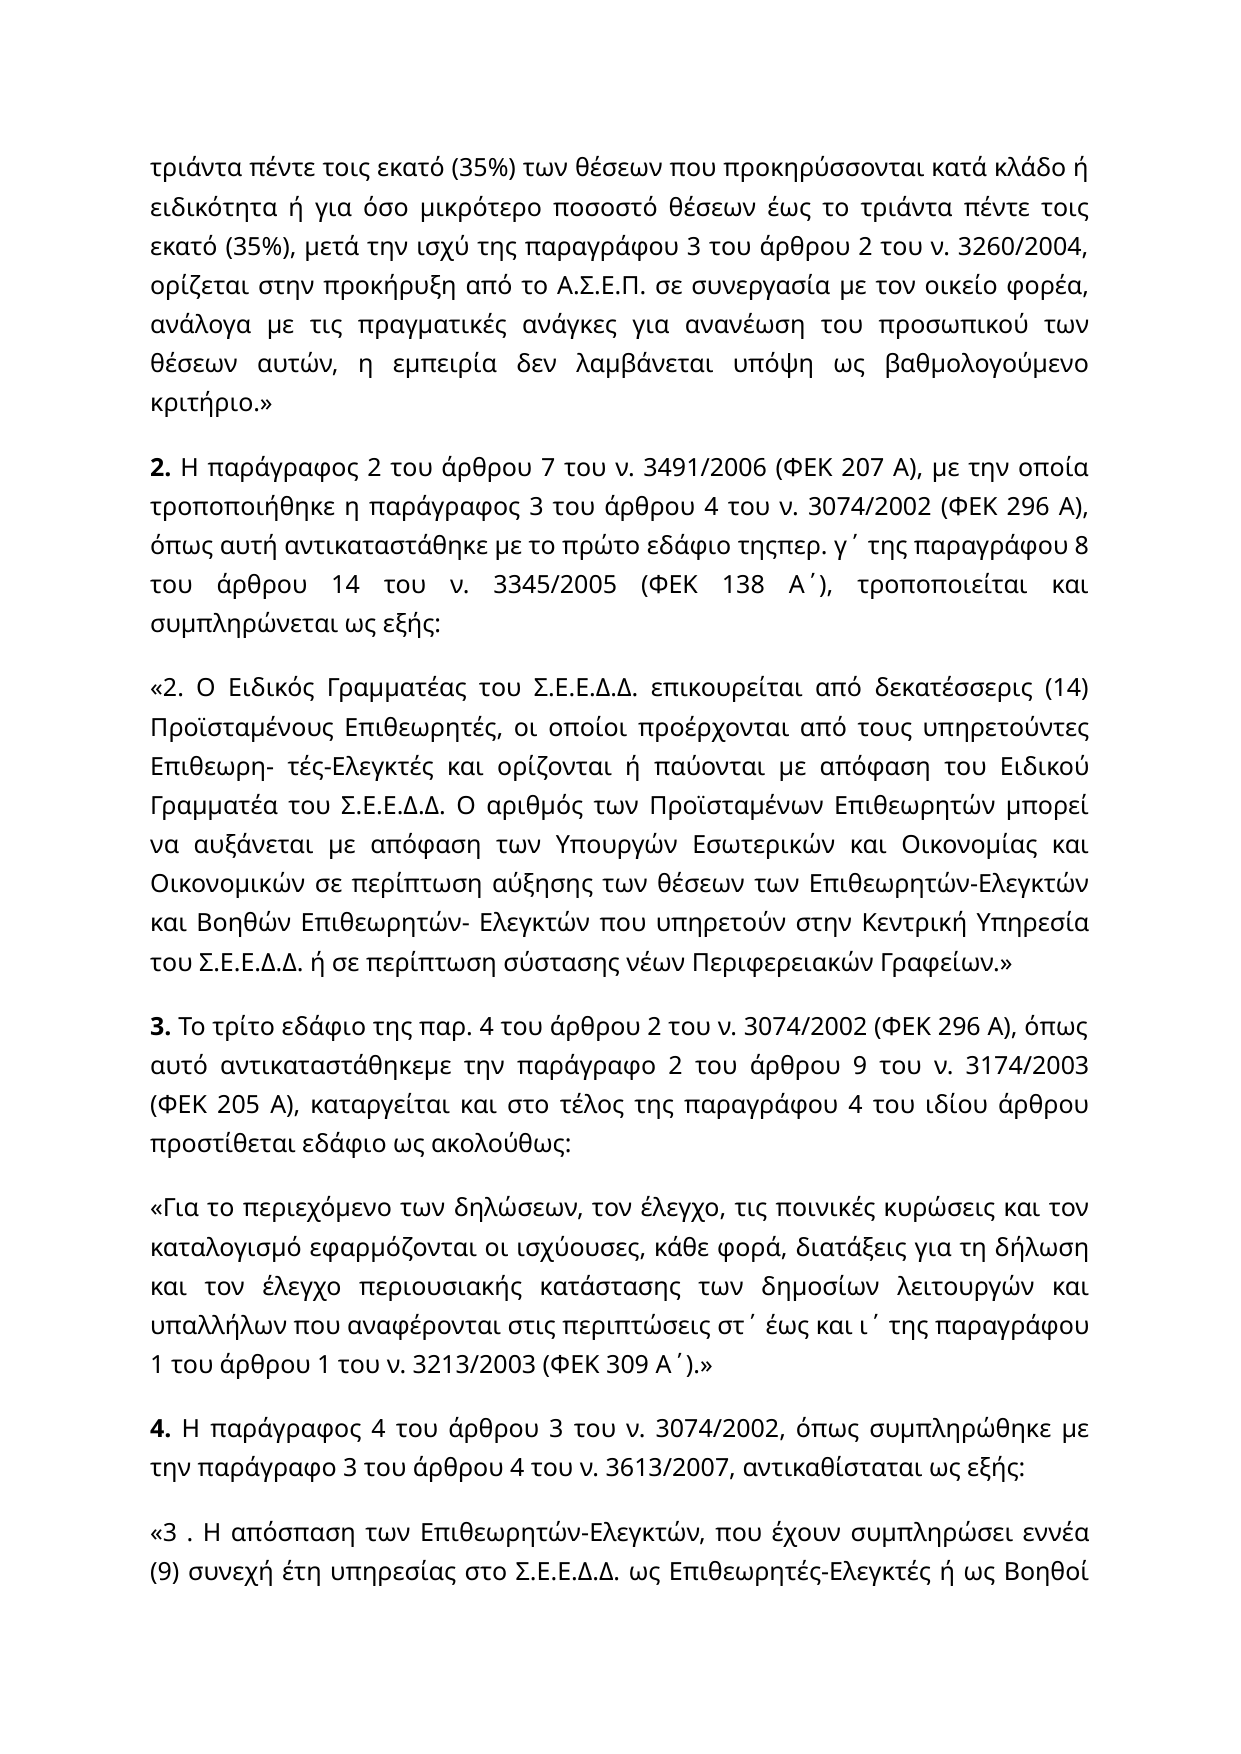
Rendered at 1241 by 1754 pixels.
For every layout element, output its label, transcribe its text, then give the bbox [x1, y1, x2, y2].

text 3. Το τρίτο εδάφιο της παρ. 4 του άρθρου 2 του ν. 3074/2002 (ΦΕΚ 296 Α), όπως αυτό αντικαταστάθηκεμε την παράγραφο 2 του άρθρου 9 του ν. 3174/2003 (ΦΕΚ 205 Α), καταργείται και στο τέλος της παραγράφου 4 του ιδίου άρθρου προστίθεται εδάφιο ως ακολούθως: [150, 1008, 1090, 1160]
text «2. Ο Ειδικός Γραμματέας του Σ.Ε.Ε.Δ.Δ. επικουρείται από δεκατέσσερις (14) Προϊσταμένους Επιθεωρητές, οι οποίοι προέρχονται από τους υπηρετούντες Επιθεωρη- τές-Ελεγκτές και ορίζονται ή παύονται με απόφαση του Ειδικού Γραμματέα του Σ.Ε.Ε.Δ.Δ. Ο αριθμός των Προϊσταμένων Επιθεωρητών μπορεί να αυξάνεται με απόφαση των Υπουργών Εσωτερικών και Οικονομίας και Οικονομικών σε περίπτωση αύξησης των θέσεων των Επιθεωρητών-Ελεγκτών και Βοηθών Επιθεωρητών- Ελεγκτών που υπηρετούν στην Κεντρική Υπηρεσία του Σ.Ε.Ε.Δ.Δ. ή σε περίπτωση σύστασης νέων Περιφερειακών Γραφείων.» [150, 670, 1090, 978]
text 4. Η παράγραφος 4 του άρθρου 3 του ν. 3074/2002, όπως συμπληρώθηκε με την παράγραφο 3 του άρθρου 4 του ν. 3613/2007, αντικαθίσταται ως εξής: [150, 1411, 1090, 1484]
text τριάντα πέντε τοις εκατό (35%) των θέσεων που προκηρύσσονται κατά κλάδο ή ειδικότητα ή για όσο μικρότερο ποσοστό θέσεων έως το τριάντα πέντε τοις εκατό (35%), μετά την ισχύ της παραγράφου 3 του άρθρου 2 του ν. 3260/2004, ορίζεται στην προκήρυξη από το Α.Σ.Ε.Π. σε συνεργασία με τον οικείο φορέα, ανάλογα με τις πραγματικές ανάγκες για ανανέωση του προσωπικού των θέσεων αυτών, η εμπειρία δεν λαμβάνεται υπόψη ως βαθμολογούμενο κριτήριο.» [150, 150, 1090, 419]
text «Για το περιεχόμενο των δηλώσεων, τον έλεγχο, τις ποινικές κυρώσεις και τον καταλογισμό εφαρμόζονται οι ισχύουσες, κάθε φορά, διατάξεις για τη δήλωση και τον έλεγχο περιουσιακής κατάστασης των δημοσίων λειτουργών και υπαλλήλων που αναφέρονται στις περιπτώσεις στ΄ έως και ι΄ της παραγράφου 1 του άρθρου 1 του ν. 3213/2003 (ΦΕΚ 309 Α΄).» [150, 1190, 1090, 1381]
text 2. Η παράγραφος 2 του άρθρου 7 του ν. 3491/2006 (ΦΕΚ 207 Α), με την οποία τροποποιήθηκε η παράγραφος 3 του άρθρου 4 του ν. 3074/2002 (ΦΕΚ 296 Α), όπως αυτή αντικαταστάθηκε με το πρώτο εδάφιο τηςπερ. γ΄ της παραγράφου 8 του άρθρου 14 του ν. 3345/2005 (ΦΕΚ 138 Α΄), τροποποιείται και συμπληρώνεται ως εξής: [150, 449, 1090, 640]
text «3 . Η απόσπαση των Επιθεωρητών-Ελεγκτών, που έχουν συμπληρώσει εννέα (9) συνεχή έτη υπηρεσίας στο Σ.Ε.Ε.Δ.Δ. ως Επιθεωρητές-Ελεγκτές ή ως Βοηθοί [150, 1514, 1090, 1587]
